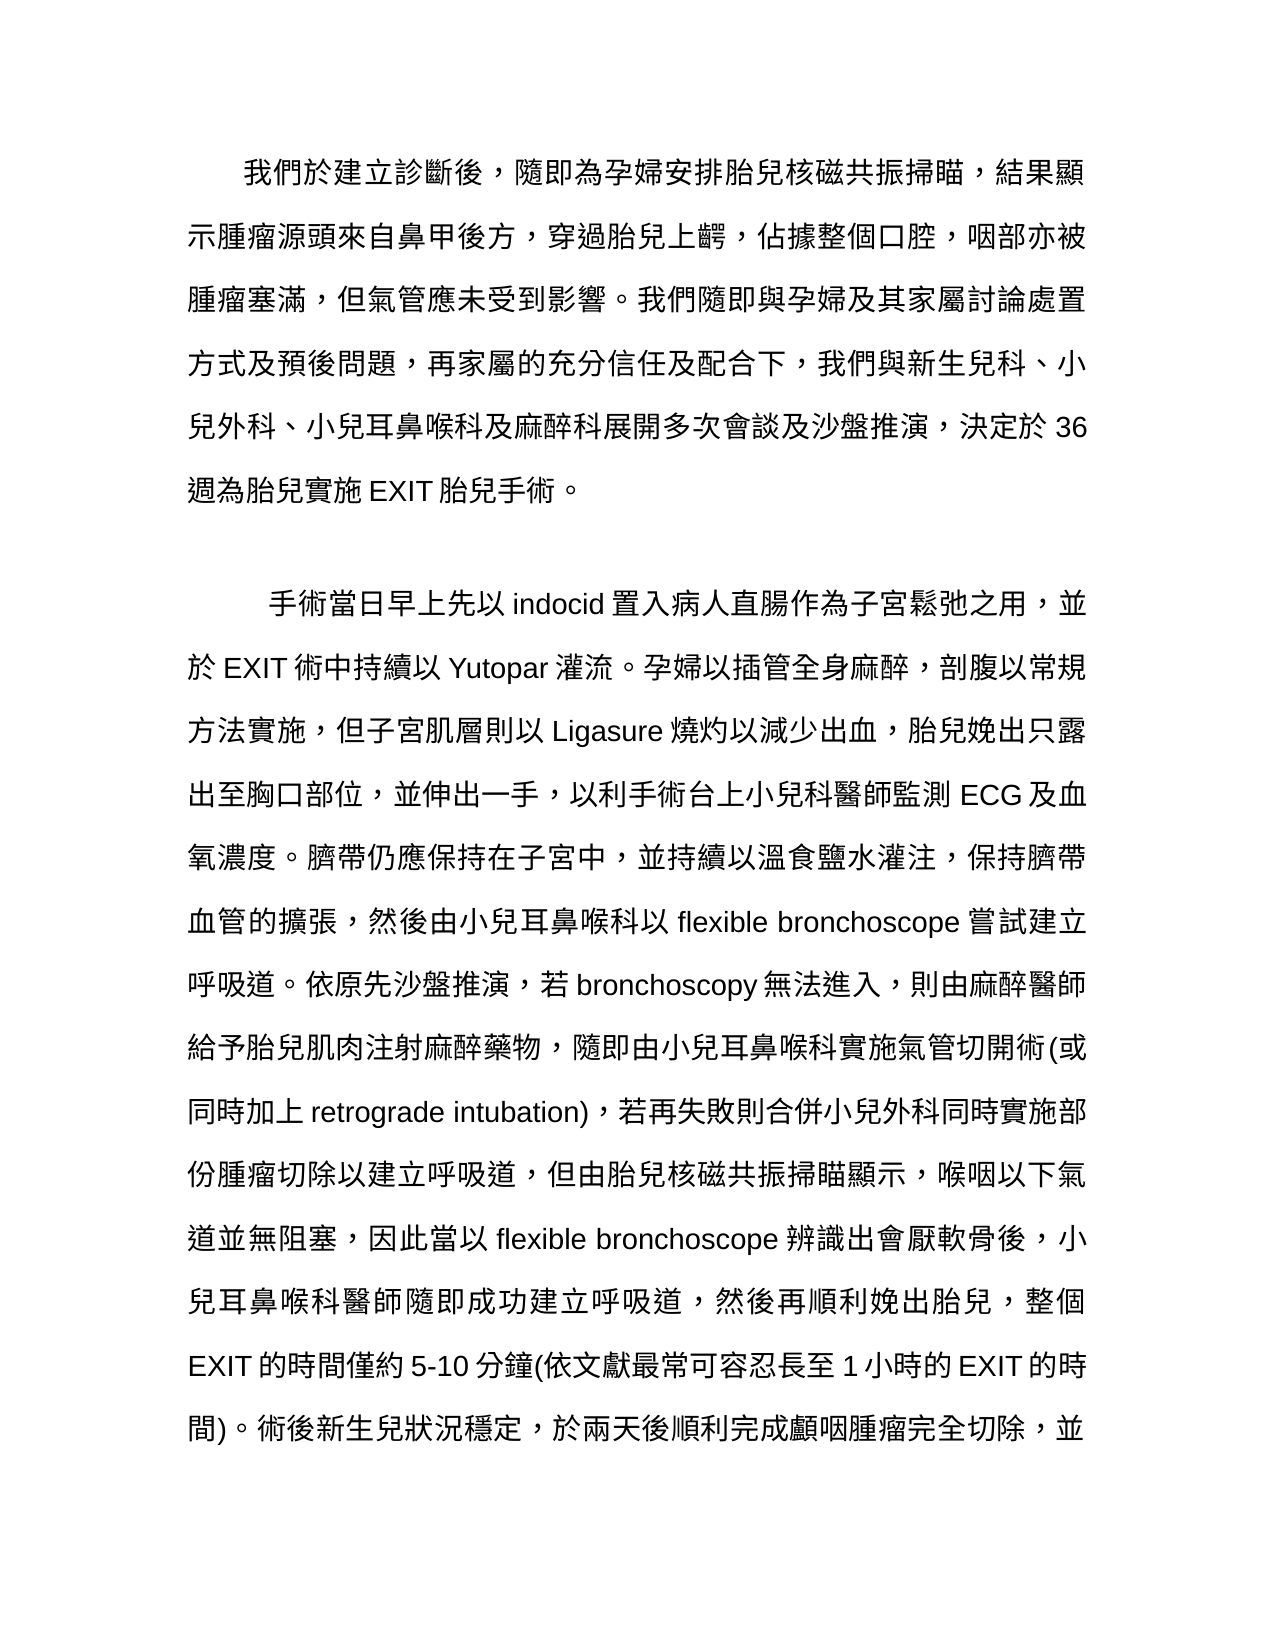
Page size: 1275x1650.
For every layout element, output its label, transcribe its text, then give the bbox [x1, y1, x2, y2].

text 我們於建立診斷後，隨即為孕婦安排胎兒核磁共振掃瞄，結果顯示腫瘤源頭來自鼻甲後方，穿過胎兒上齶，佔據整個口腔，咽部亦被腫瘤塞滿，但氣管應未受到影響。我們隨即與孕婦及其家屬討論處置方式及預後問題，再家屬的充分信任及配合下，我們與新生兒科、小兒外科、小兒耳鼻喉科及麻醉科展開多次會談及沙盤推演，決定於36週為胎兒實施EXIT胎兒手術。 [187, 150, 1087, 509]
text 手術當日早上先以indocid置入病人直腸作為子宮鬆弛之用，並於EXIT術中持續以Yutopar灌流。孕婦以插管全身麻醉，剖腹以常規方法實施，但子宮肌層則以Ligasure燒灼以減少出血，胎兒娩出只露出至胸口部位，並伸出一手，以利手術台上小兒科醫師監測ECG及血氧濃度。臍帶仍應保持在子宮中，並持續以溫食鹽水灌注，保持臍帶血管的擴張，然後由小兒耳鼻喉科以flexible bronchoscope嘗試建立呼吸道。依原先沙盤推演，若bronchoscopy無法進入，則由麻醉醫師給予胎兒肌肉注射麻醉藥物，隨即由小兒耳鼻喉科實施氣管切開術(或同時加上retrograde intubation)，若再失敗則合併小兒外科同時實施部份腫瘤切除以建立呼吸道，但由胎兒核磁共振掃瞄顯示，喉咽以下氣道並無阻塞，因此當以flexible bronchoscope辨識出會厭軟骨後，小兒耳鼻喉科醫師隨即成功建立呼吸道，然後再順利娩出胎兒，整個EXIT的時間僅約5-10分鐘(依文獻最常可容忍長至1小時的EXIT的時間)。術後新生兒狀況穩定，於兩天後順利完成顱咽腫瘤完全切除，並 [187, 581, 1087, 1448]
